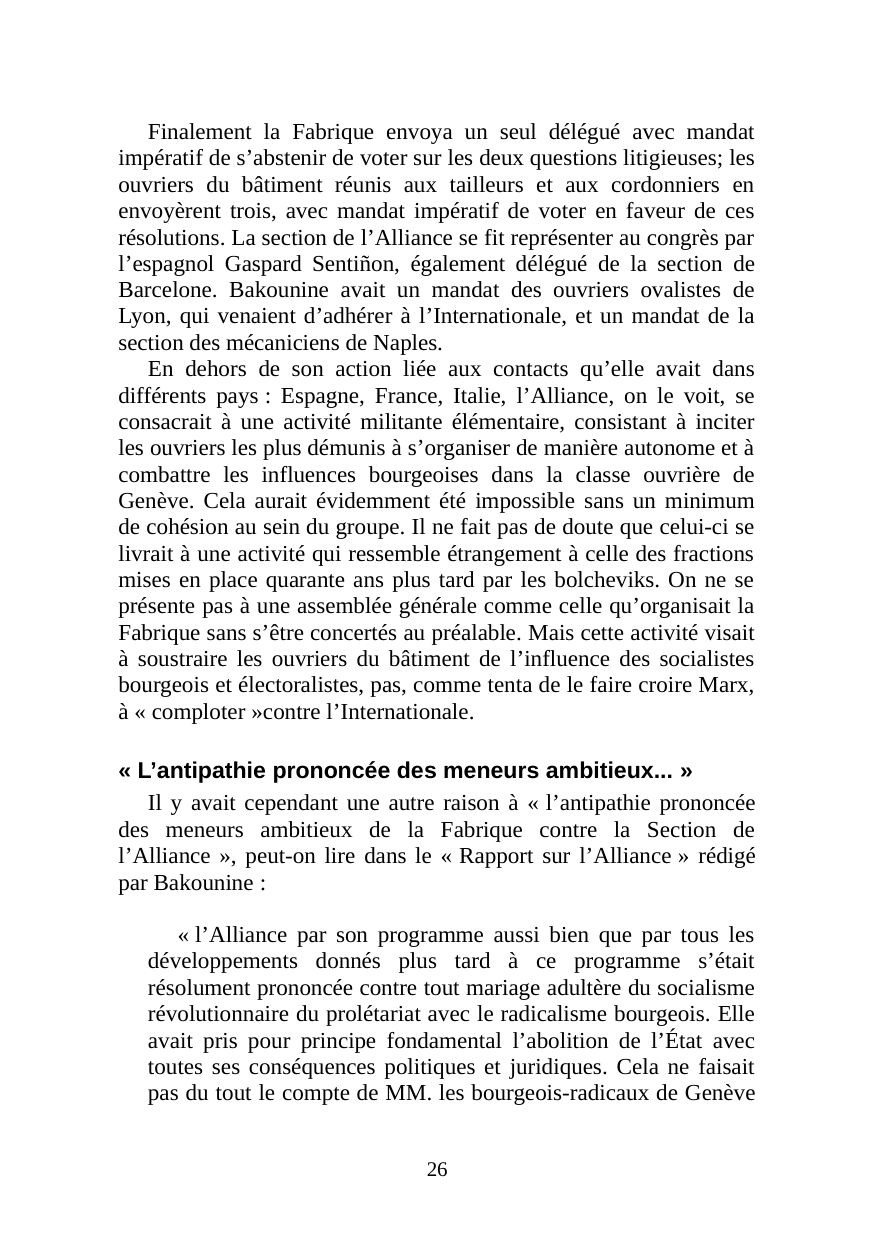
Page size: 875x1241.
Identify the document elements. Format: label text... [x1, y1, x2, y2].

text « l’Alliance par son programme aussi bien que par tous les développements donnés plus tard à ce programme s’était résolument prononcée contre tout mariage adultère du socialisme révolutionnaire du prolétariat avec le radicalisme bourgeois. Elle avait pris pour principe fondamental l’abolition de l’État avec toutes ses conséquences politiques et juridiques. Cela ne faisait pas du tout le compte de MM. les bourgeois-radicaux de Genève [148, 921, 756, 1106]
text Finalement la Fabrique envoya un seul délégué avec mandat impératif de s’abstenir de voter sur les deux questions litigieuses; les ouvriers du bâtiment réunis aux tailleurs et aux cordonniers en envoyèrent trois, avec mandat impératif de voter en faveur de ces résolutions. La section de l’Alliance se fit représenter au congrès par l’espagnol Gaspard Sentiñon, également délégué de la section de Barcelone. Bakounine avait un mandat des ouvriers ovalistes de Lyon, qui venaient d’adhérer à l’Internationale, et un mandat de la section des mécaniciens de Naples. [118, 118, 756, 355]
text Il y avait cependant une autre raison à « l’antipathie prononcée des meneurs ambitieux de la Fabrique contre la Section de l’Alliance », peut-on lire dans le « Rapport sur l’Alliance » rédigé par Bakounine : [118, 789, 756, 895]
text En dehors de son action liée aux contacts qu’elle avait dans différents pays : Espagne, France, Italie, l’Alliance, on le voit, se consacrait à une activité militante élémentaire, consistant à inciter les ouvriers les plus démunis à s’organiser de manière autonome et à combattre les influences bourgeoises dans la classe ouvrière de Genève. Cela aurait évidemment été impossible sans un minimum de cohésion au sein du groupe. Il ne fait pas de doute que celui-ci se livrait à une activité qui ressemble étrangement à celle des fractions mises en place quarante ans plus tard par les bolcheviks. On ne se présente pas à une assemblée générale comme celle qu’organisait la Fabrique sans s’être concertés au préalable. Mais cette activité visait à soustraire les ouvriers du bâtiment de l’influence des socialistes bourgeois et électoralistes, pas, comme tenta de le faire croire Marx, à « comploter »contre l’Internationale. [118, 355, 756, 724]
subtitle « L’antipathie prononcée des meneurs ambitieux... » [118, 757, 756, 783]
